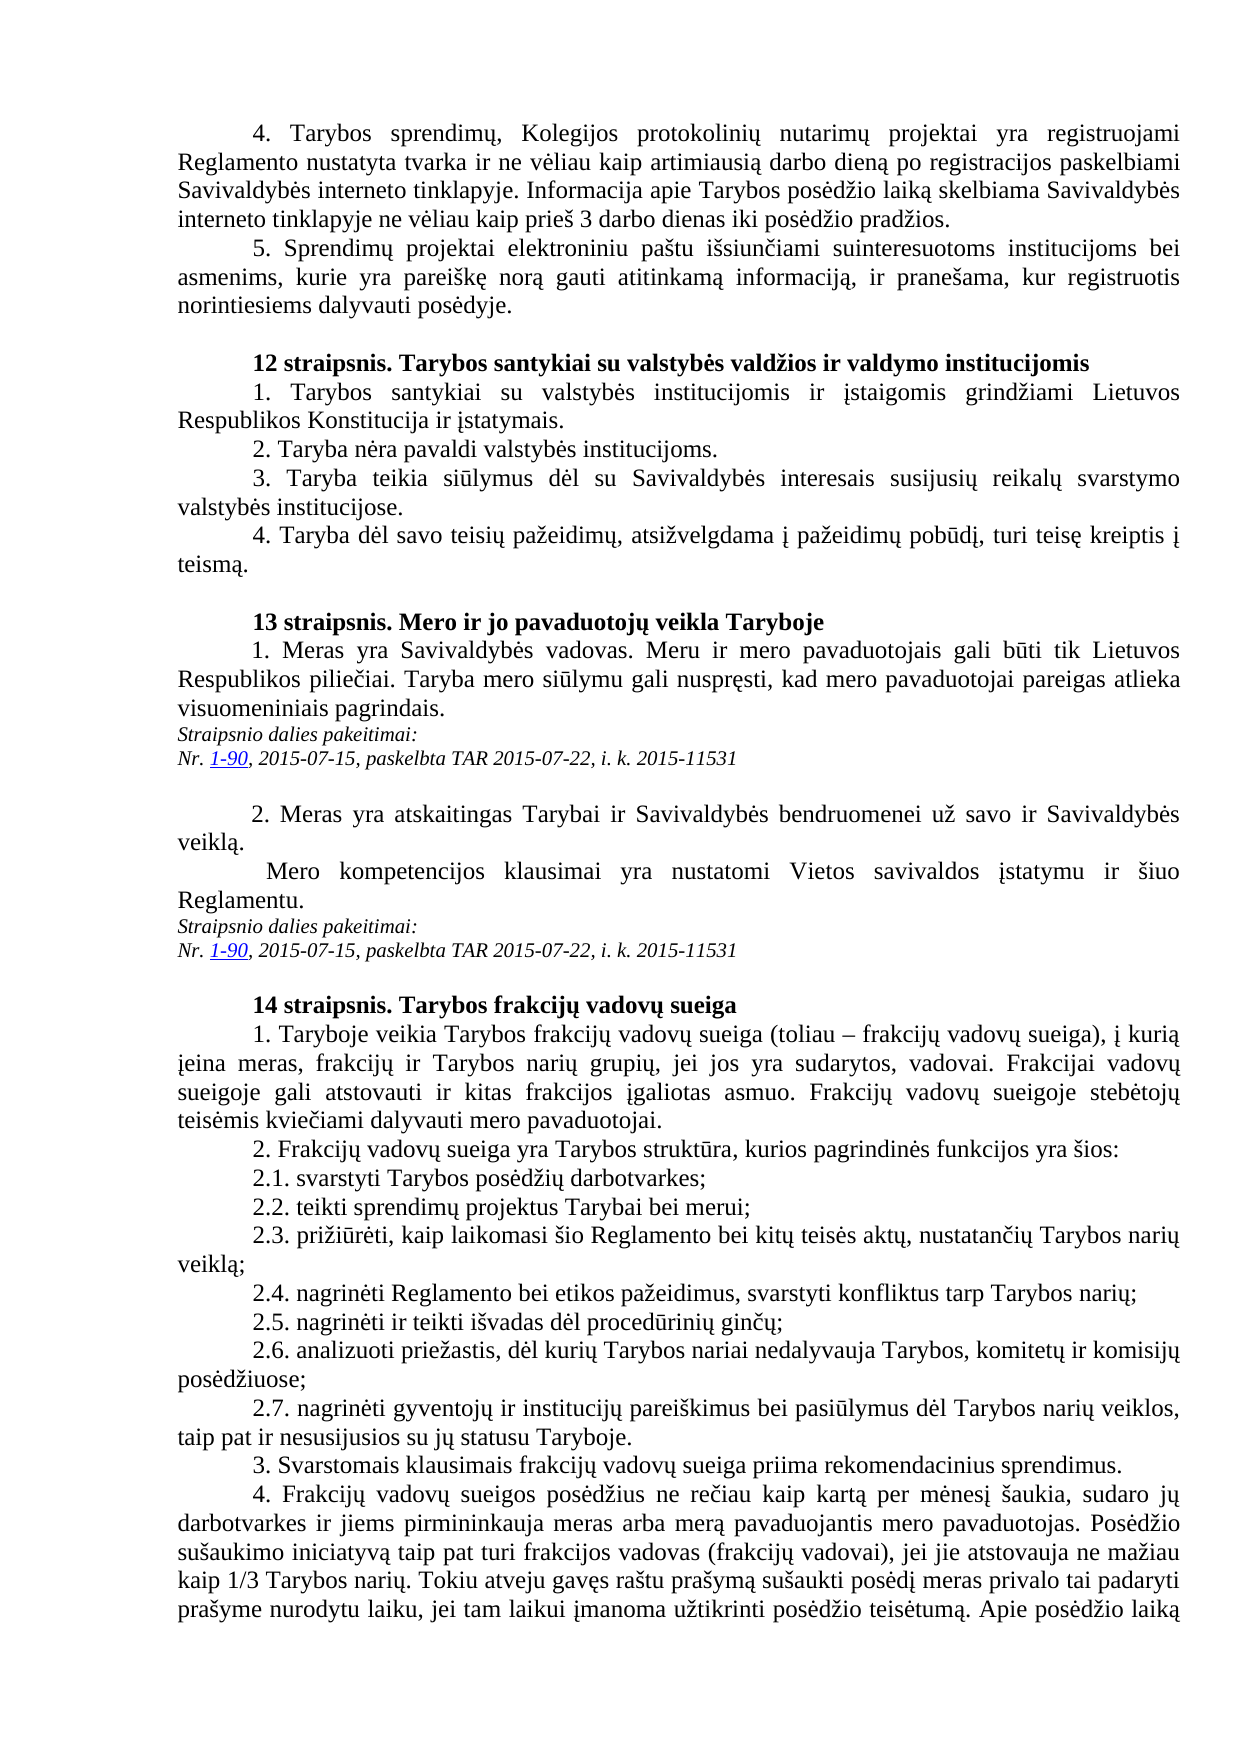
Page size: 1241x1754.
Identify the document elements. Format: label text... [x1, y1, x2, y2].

text Straipsnio dalies pakeitimai: [177, 914, 1181, 938]
text 2.6. analizuoti priežastis, dėl kurių Tarybos nariai nedalyvauja Tarybos, komitetų ir komisijų posėdžiuose; [177, 1336, 1181, 1393]
text 2. Meras yra atskaitingas Tarybai ir Savivaldybės bendruomenei už savo ir Savivaldybės veiklą. [177, 799, 1181, 856]
text 1. Tarybos santykiai su valstybės institucijomis ir įstaigomis grindžiami Lietuvos Respublikos Konstitucija ir įstatymais. [177, 377, 1181, 434]
text 13 straipsnis. Mero ir jo pavaduotojų veikla Taryboje [177, 607, 1181, 636]
text Straipsnio dalies pakeitimai: [177, 722, 1181, 746]
text Nr. 1-90, 2015-07-15, paskelbta TAR 2015-07-22, i. k. 2015-11531 [177, 746, 1181, 770]
text Mero kompetencijos klausimai yra nustatomi Vietos savivaldos įstatymu ir šiuo Reglamentu. [177, 856, 1181, 914]
text 2. Frakcijų vadovų sueiga yra Tarybos struktūra, kurios pagrindinės funkcijos yra šios: [177, 1134, 1181, 1163]
text 3. Taryba teikia siūlymus dėl su Savivaldybės interesais susijusių reikalų svarstymo valstybės institucijose. [177, 463, 1181, 521]
text 1. Meras yra Savivaldybės vadovas. Meru ir mero pavaduotojais gali būti tik Lietuvos Respublikos piliečiai. Taryba mero siūlymu gali nuspręsti, kad mero pavaduotojai pareigas atlieka visuomeniniais pagrindais. [177, 636, 1181, 722]
text 1. Taryboje veikia Tarybos frakcijų vadovų sueiga (toliau – frakcijų vadovų sueiga), į kurią įeina meras, frakcijų ir Tarybos narių grupių, jei jos yra sudarytos, vadovai. Frakcijai vadovų sueigoje gali atstovauti ir kitas frakcijos įgaliotas asmuo. Frakcijų vadovų sueigoje stebėtojų teisėmis kviečiami dalyvauti mero pavaduotojai. [177, 1019, 1181, 1134]
text 5. Sprendimų projektai elektroniniu paštu išsiunčiami suinteresuotoms institucijoms bei asmenims, kurie yra pareiškę norą gauti atitinkamą informaciją, ir pranešama, kur registruotis norintiesiems dalyvauti posėdyje. [177, 233, 1181, 319]
text 12 straipsnis. Tarybos santykiai su valstybės valdžios ir valdymo institucijomis [177, 348, 1181, 377]
text 2.4. nagrinėti Reglamento bei etikos pažeidimus, svarstyti konfliktus tarp Tarybos narių; [177, 1278, 1181, 1307]
text 3. Svarstomais klausimais frakcijų vadovų sueiga priima rekomendacinius sprendimus. [177, 1451, 1181, 1479]
text 4. Frakcijų vadovų sueigos posėdžius ne rečiau kaip kartą per mėnesį šaukia, sudaro jų darbotvarkes ir jiems pirmininkauja meras arba merą pavaduojantis mero pavaduotojas. Posėdžio sušaukimo iniciatyvą taip pat turi frakcijos vadovas (frakcijų vadovai), jei jie atstovauja ne mažiau kaip 1/3 Tarybos narių. Tokiu atveju gavęs raštu prašymą sušaukti posėdį meras privalo tai padaryti prašyme nurodytu laiku, jei tam laikui įmanoma užtikrinti posėdžio teisėtumą. Apie posėdžio laiką [177, 1479, 1181, 1623]
text 2. Taryba nėra pavaldi valstybės institucijoms. [177, 434, 1181, 463]
text 2.2. teikti sprendimų projektus Tarybai bei merui; [177, 1192, 1181, 1221]
text 14 straipsnis. Tarybos frakcijų vadovų sueiga [177, 991, 1181, 1019]
text 2.3. prižiūrėti, kaip laikomasi šio Reglamento bei kitų teisės aktų, nustatančių Tarybos narių veiklą; [177, 1221, 1181, 1278]
text Nr. 1-90, 2015-07-15, paskelbta TAR 2015-07-22, i. k. 2015-11531 [177, 938, 1181, 962]
text 4. Taryba dėl savo teisių pažeidimų, atsižvelgdama į pažeidimų pobūdį, turi teisę kreiptis į teismą. [177, 521, 1181, 578]
text 2.1. svarstyti Tarybos posėdžių darbotvarkes; [177, 1163, 1181, 1192]
text 4. Tarybos sprendimų, Kolegijos protokolinių nutarimų projektai yra registruojami Reglamento nustatyta tvarka ir ne vėliau kaip artimiausią darbo dieną po registracijos paskelbiami Savivaldybės interneto tinklapyje. Informacija apie Tarybos posėdžio laiką skelbiama Savivaldybės interneto tinklapyje ne vėliau kaip prieš 3 darbo dienas iki posėdžio pradžios. [177, 118, 1181, 233]
text 2.5. nagrinėti ir teikti išvadas dėl procedūrinių ginčų; [177, 1307, 1181, 1336]
text 2.7. nagrinėti gyventojų ir institucijų pareiškimus bei pasiūlymus dėl Tarybos narių veiklos, taip pat ir nesusijusios su jų statusu Taryboje. [177, 1393, 1181, 1451]
